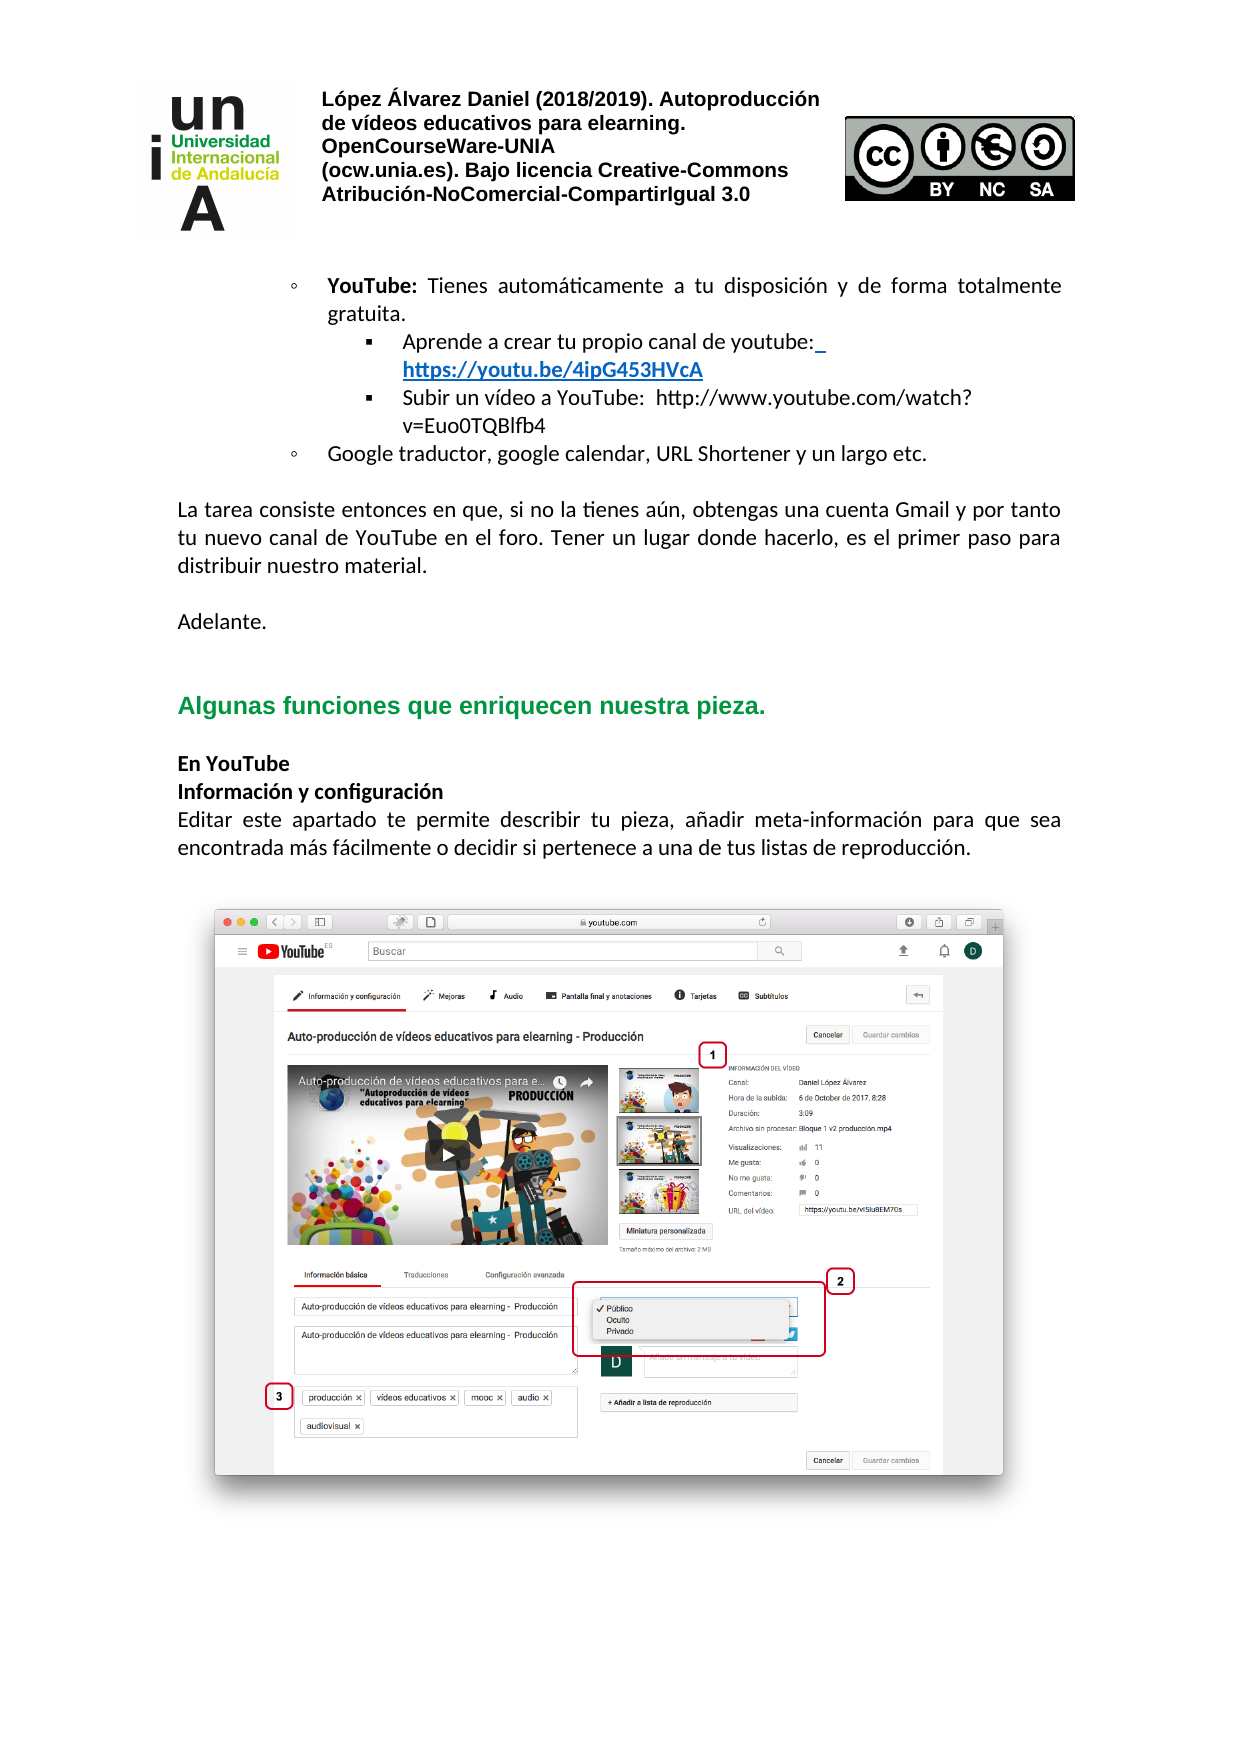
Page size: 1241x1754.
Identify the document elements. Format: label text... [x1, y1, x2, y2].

text Adelante. [177, 607, 1063, 635]
text Información y configuración [177, 777, 1063, 805]
picture [177, 888, 1039, 1528]
list Aprende a crear tu propio canal de youtube: https://youtu.be/4ipG453HVcA [365, 327, 1063, 383]
text En YouTube [177, 749, 1063, 777]
list YouTube: Tienes automáticamente a tu disposición y de forma totalmente gratuita. [290, 271, 1063, 327]
text Editar este apartado te permite describir tu pieza, añadir meta-información para que sea encontrada más fácilmente o decidir si pertenece a una de tus listas de reproducción. [177, 805, 1063, 861]
text La tarea consiste entonces en que, si no la tienes aún, obtengas una cuenta Gmail y por tanto tu nuevo canal de YouTube en el foro. Tener un lugar donde hacerlo, es el primer paso para distribuir nuestro material. [177, 495, 1063, 579]
text Algunas funciones que enriquecen nuestra pieza. [177, 691, 1063, 720]
list Google traductor, google calendar, URL Shortener y un largo etc. [290, 439, 1063, 467]
picture [133, 79, 295, 238]
list Subir un vídeo a YouTube: http://www.youtube.com/watch?v=Euo0TQBlfb4 [365, 383, 1063, 439]
